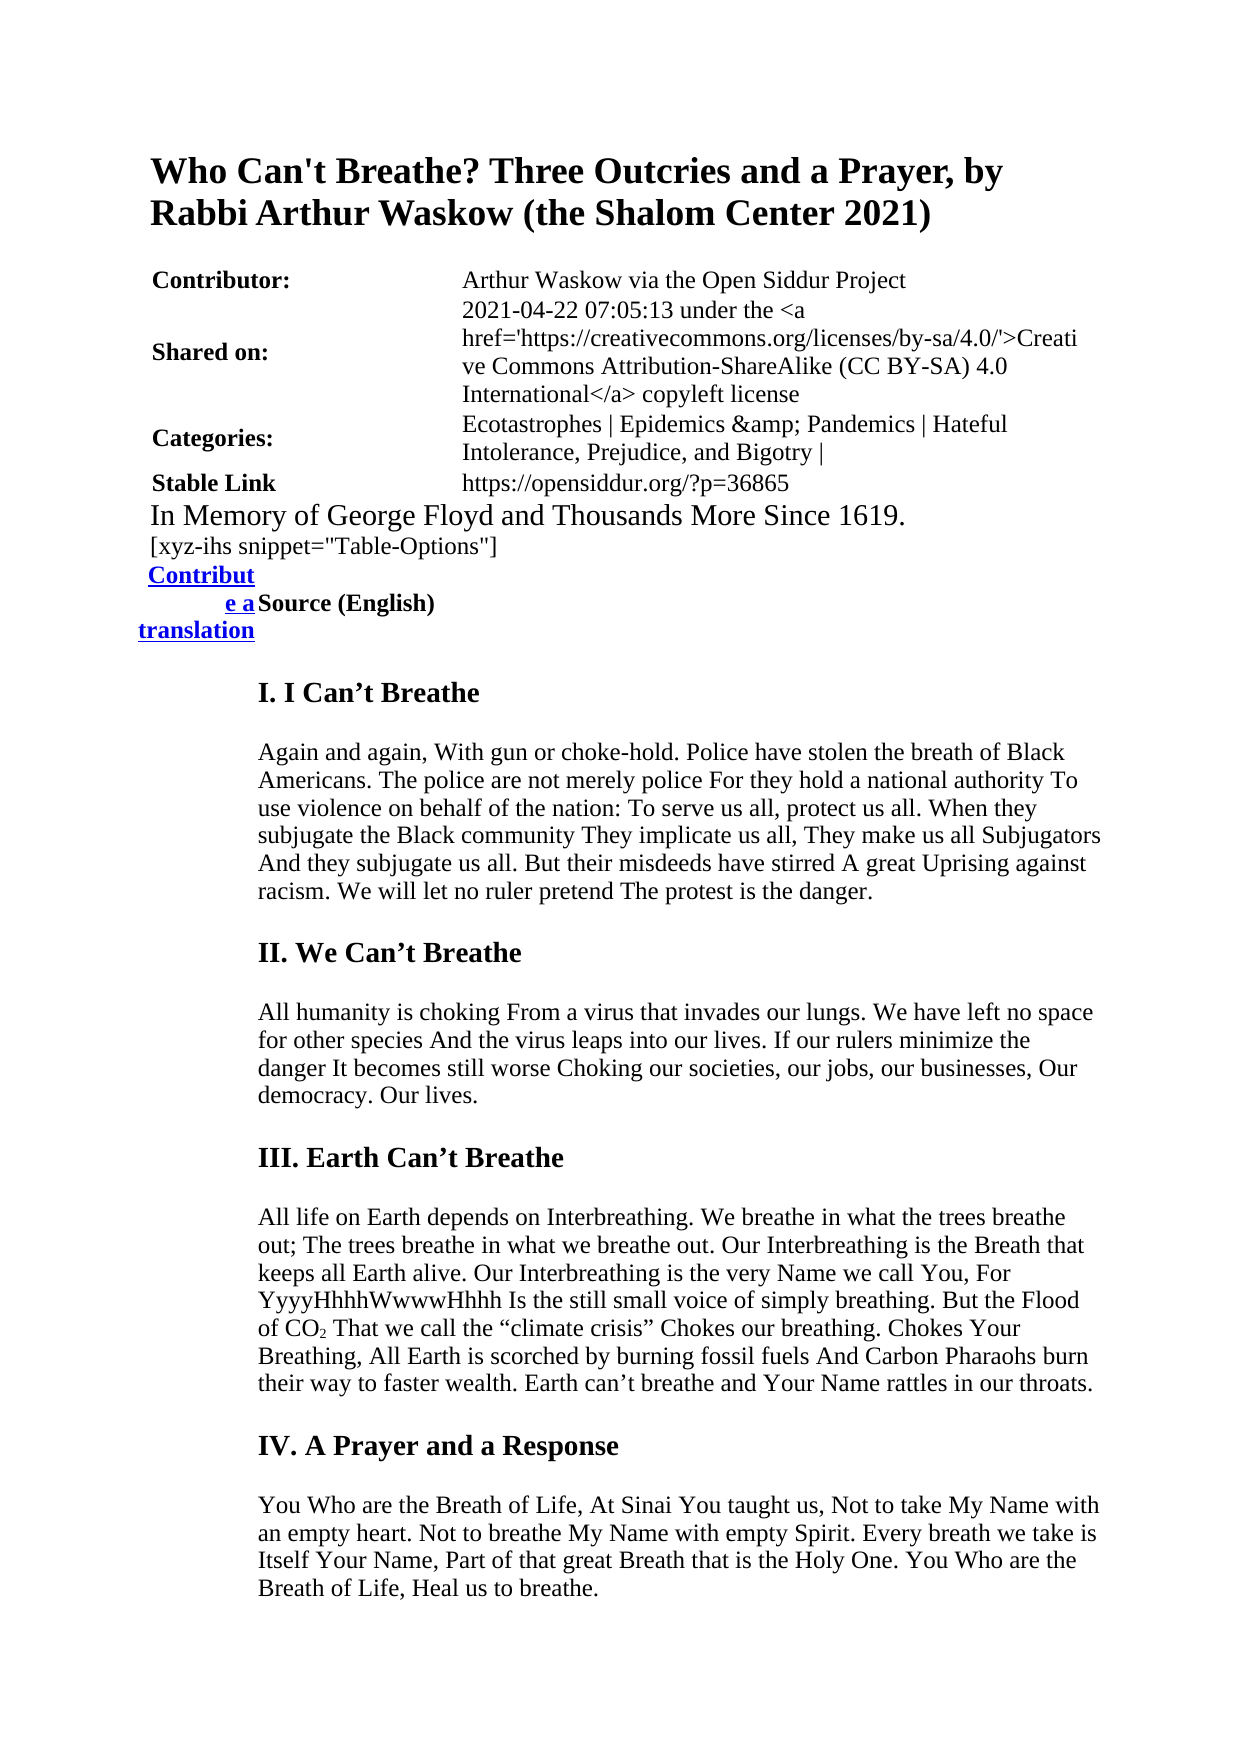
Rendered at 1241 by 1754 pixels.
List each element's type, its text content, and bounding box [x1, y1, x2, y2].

table_cell [135, 1399, 256, 1603]
table_cell https://opensiddur.org/?p=36865 [460, 468, 1090, 498]
table_header Contribute a translation [135, 560, 256, 646]
table_cell Stable Link [150, 468, 460, 498]
text [xyz-ihs snippet="Table-Options"] [150, 532, 1090, 559]
table_cell 2021-04-22 07:05:13 under the <a href='https://creativecommons.org/licenses/by-sa/4.0/'>Creative Commons Attribution-ShareAlike (CC BY-SA) 4.0 International</a> copyleft license [460, 295, 1090, 409]
table_cell IV. A Prayer and a Response You Who are the Breath of Life, At Sinai You taught us, Not to take My Name with an empty heart. Not to breathe My Name with empty Spirit. Every breath we take is Itself Your Name, Part of that great Breath that is the Holy One. You Who are the Breath of Life, Heal us to breathe. [256, 1399, 1105, 1603]
subtitle Who Can't Breathe? Three Outcries and a Prayer, by Rabbi Arthur Waskow (the Shalom Center 2021) [150, 150, 1090, 233]
table_cell [135, 906, 256, 1111]
table_cell Shared on: [150, 295, 460, 409]
table_cell Ecotastrophes | Epidemics &amp; Pandemics | Hateful Intolerance, Prejudice, and Bigotry | [460, 409, 1090, 468]
text In Memory of George Floyd and Thousands More Since 1619. [150, 498, 1090, 532]
table_cell Categories: [150, 409, 460, 468]
table_cell III. Earth Can’t Breathe All life on Earth depends on Interbreathing. We breathe in what the trees breathe out; The trees breathe in what we breathe out. Our Interbreathing is the Breath that keeps all Earth alive. Our Interbreathing is the very Name we call You, For YyyyHhhhWwwwHhhh Is the still small voice of simply breathing. But the Flood of CO2 That we call the “climate crisis” Chokes our breathing. Chokes Your Breathing, All Earth is scorched by burning fossil fuels And Carbon Pharaohs burn their way to faster wealth. Earth can’t breathe and Your Name rattles in our throats. [256, 1111, 1105, 1399]
table_cell [135, 646, 256, 906]
table_header Arthur Waskow via the Open Siddur Project [460, 264, 1090, 295]
table_header Contributor: [150, 264, 460, 295]
table_header Source (English) [256, 560, 1105, 646]
table_cell I. I Can’t Breathe Again and again, With gun or choke-hold. Police have stolen the breath of Black Americans. The police are not merely police For they hold a national authority To use violence on behalf of the nation: To serve us all, protect us all. When they subjugate the Black community They implicate us all, They make us all Subjugators And they subjugate us all. But their misdeeds have stirred A great Uprising against racism. We will let no ruler pretend The protest is the danger. [256, 646, 1105, 906]
table_cell [135, 1111, 256, 1399]
table_cell II. We Can’t Breathe All humanity is choking From a virus that invades our lungs. We have left no space for other species And the virus leaps into our lives. If our rulers minimize the danger It becomes still worse Choking our societies, our jobs, our businesses, Our democracy. Our lives. [256, 906, 1105, 1111]
